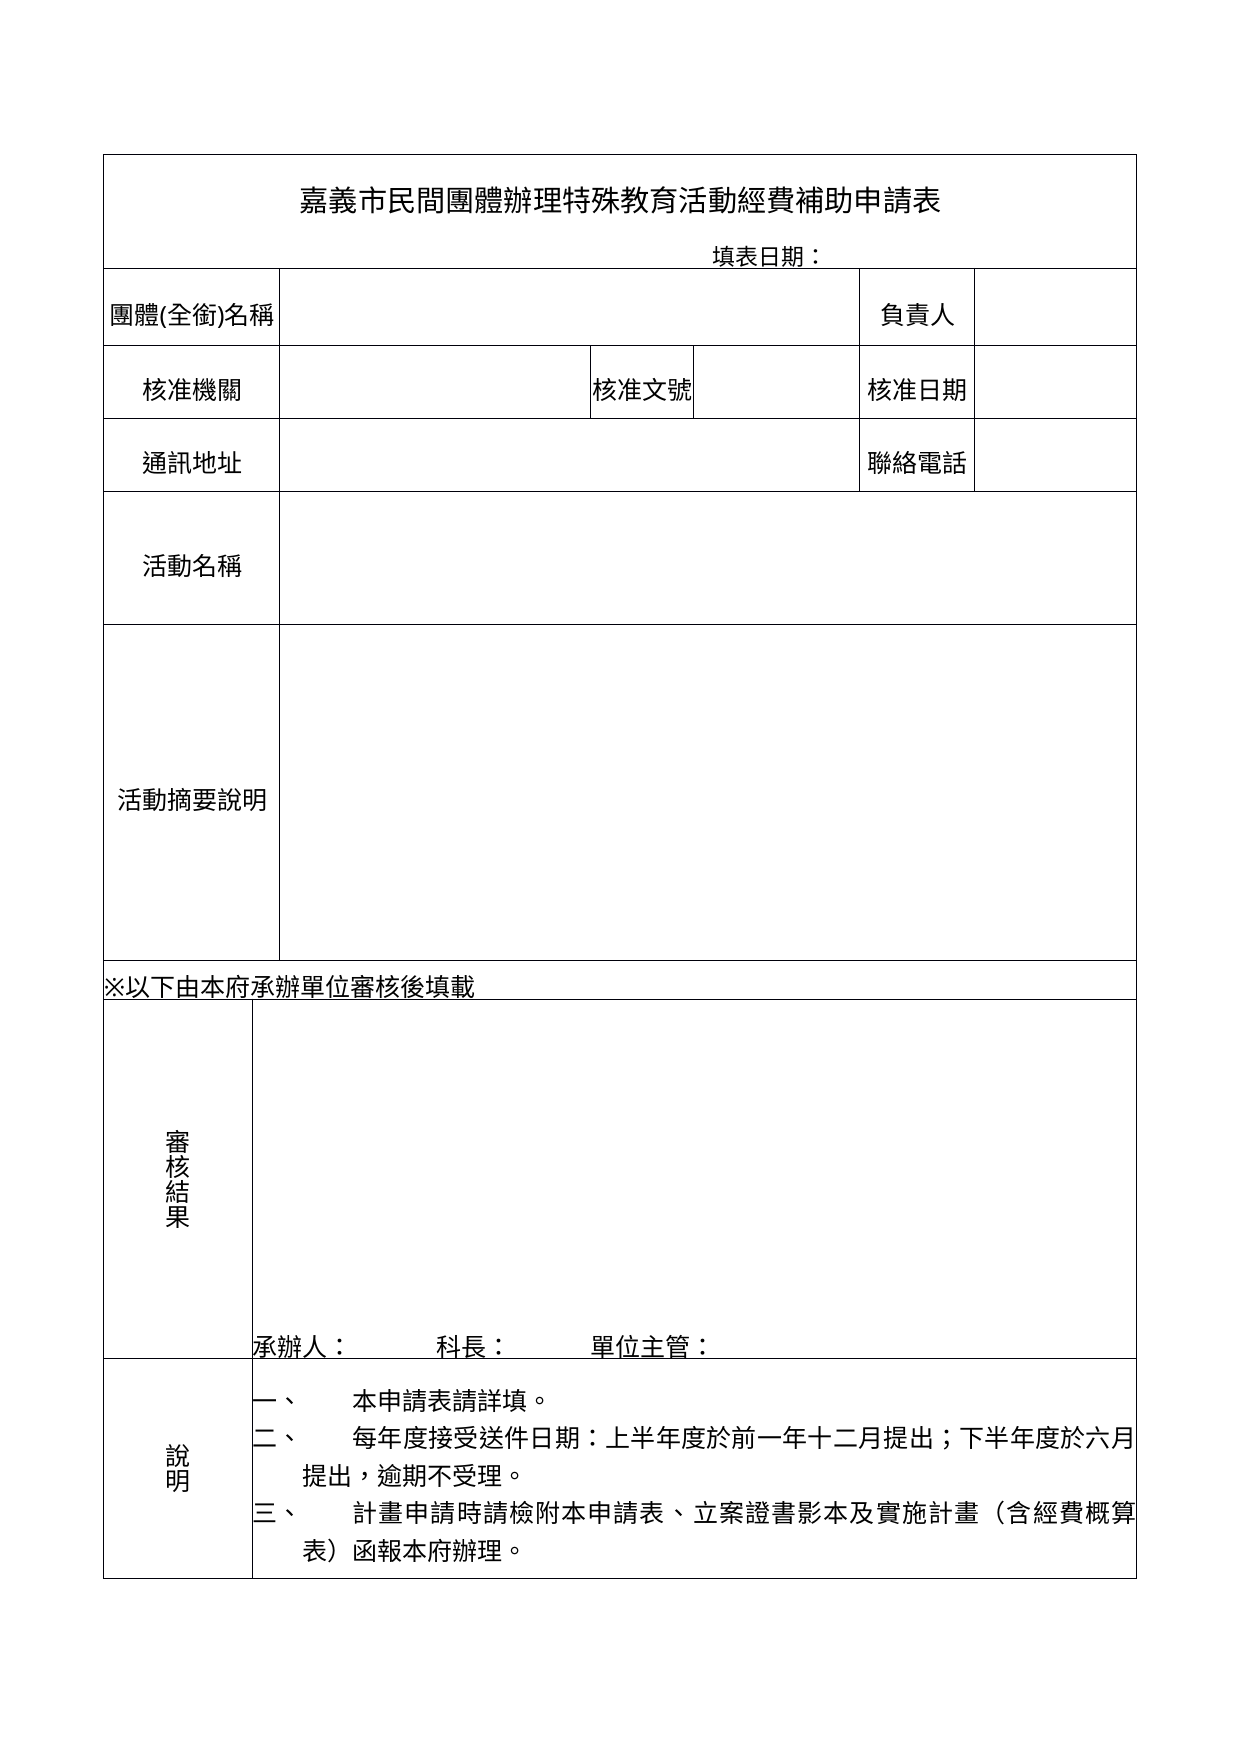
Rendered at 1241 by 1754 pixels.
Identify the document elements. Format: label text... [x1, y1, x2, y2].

table_cell [975, 419, 1136, 491]
table_cell 核准機關 [104, 346, 279, 418]
table_cell 活動摘要說明 [104, 625, 279, 960]
table_cell 通訊地址 [104, 419, 279, 491]
table_cell [975, 269, 1136, 345]
table_cell [280, 419, 859, 491]
table_cell [280, 346, 590, 418]
table_cell 本申請表請詳填。 每年度接受送件日期：上半年度於前一年十二月提出；下半年度於六月提出，逾期不受理。 計畫申請時請檢附本申請表、立案證書影本及實施計畫（含經費概算表）函報本府辦理。 [253, 1359, 1136, 1578]
table_cell 聯絡電話 [860, 419, 974, 491]
table_cell [694, 346, 859, 418]
table_cell 核准日期 [860, 346, 974, 418]
table_cell [280, 625, 1136, 960]
table_header 嘉義市民間團體辦理特殊教育活動經費補助申請表 填表日期： [104, 155, 1136, 268]
table_cell 團體(全銜)名稱 [104, 269, 279, 345]
table_cell 負責人 [860, 269, 974, 345]
table_cell 審核結果 [104, 1000, 252, 1358]
table_cell 活動名稱 [104, 492, 279, 623]
table_cell [975, 346, 1136, 418]
table_cell ※以下由本府承辦單位審核後填載 [104, 961, 1136, 998]
table_cell [280, 492, 1136, 623]
table_cell 核准文號 [591, 346, 693, 418]
table_cell 承辦人： 科長： 單位主管： [253, 1000, 1136, 1358]
table_cell [280, 269, 859, 345]
table_cell 說明 [104, 1359, 252, 1578]
